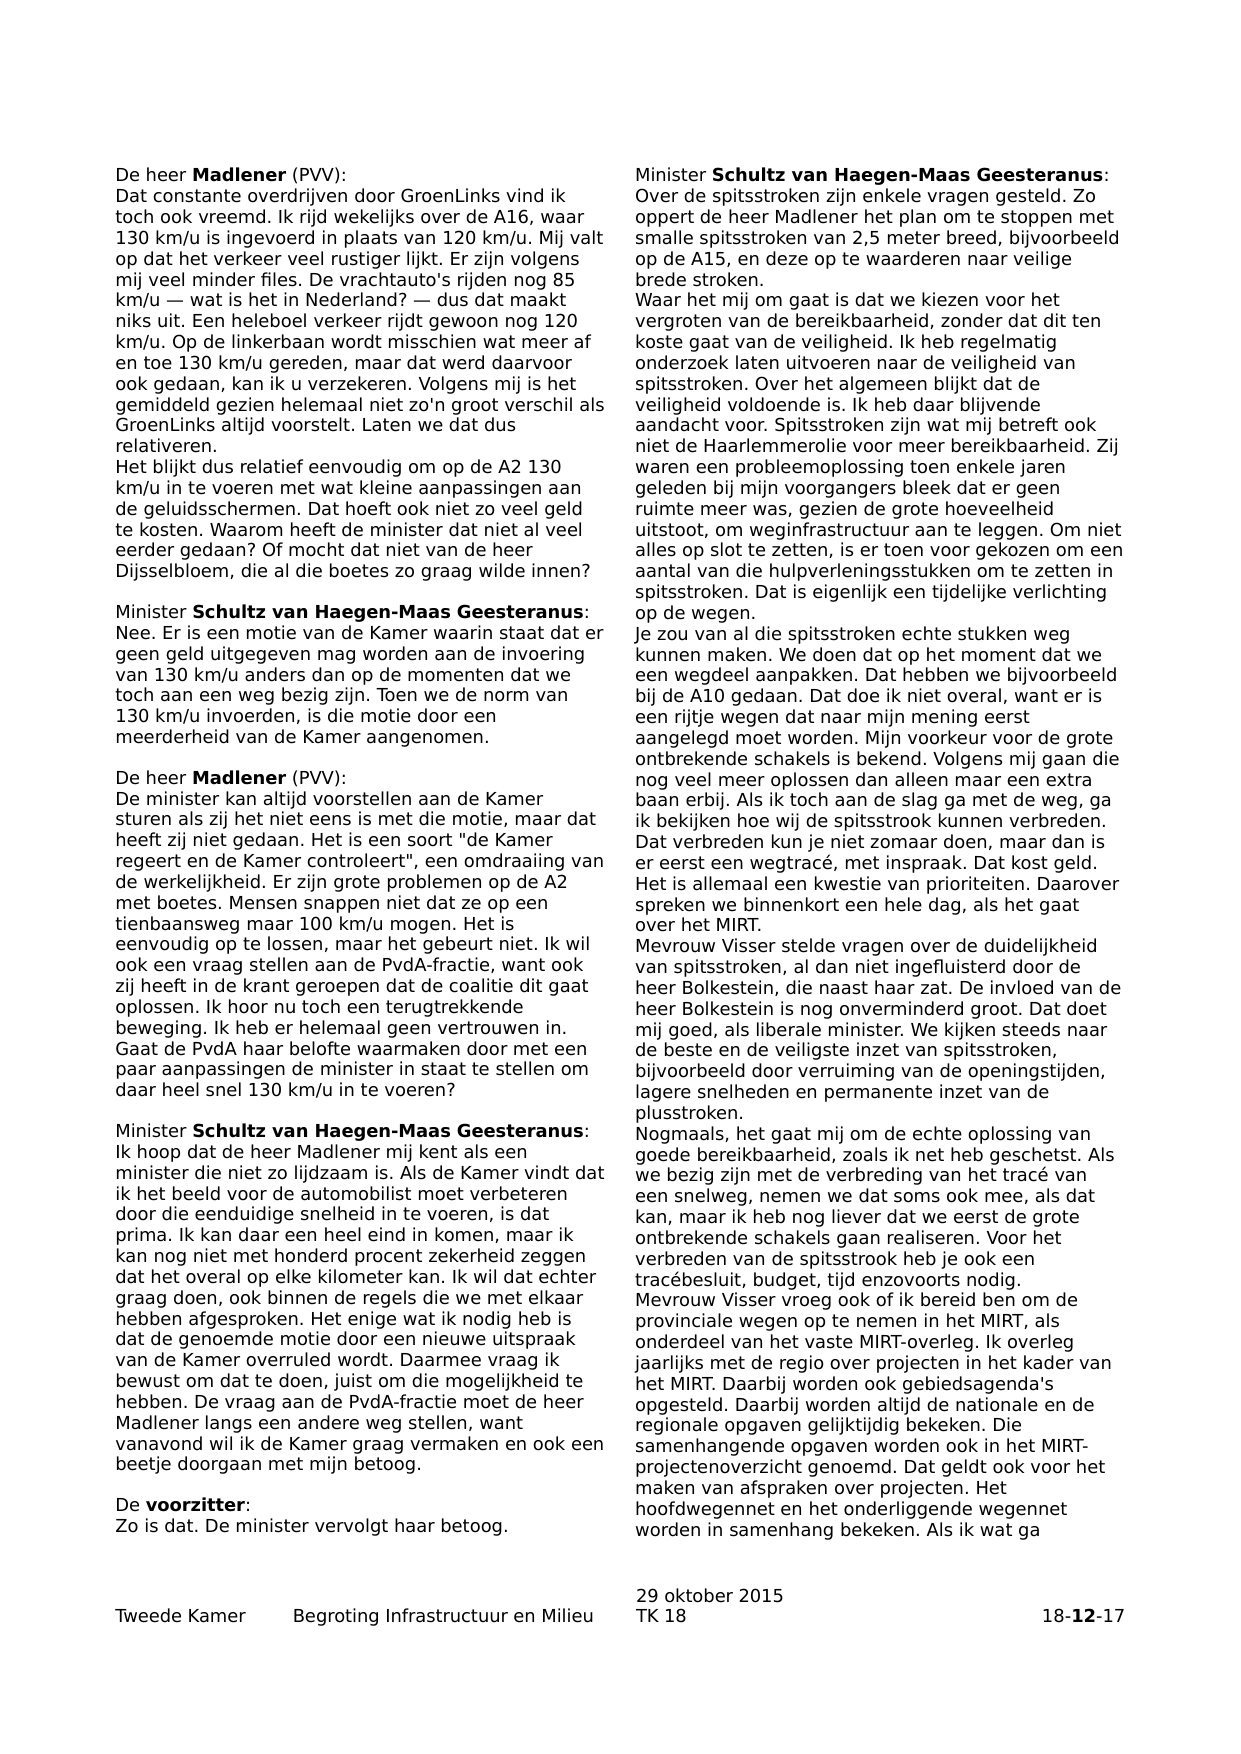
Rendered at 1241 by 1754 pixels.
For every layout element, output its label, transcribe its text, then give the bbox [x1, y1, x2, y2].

text Minister Schultz van Haegen-Maas Geesteranus: [115, 1121, 605, 1142]
text Zo is dat. De minister vervolgt haar betoog. [115, 1516, 605, 1536]
text Minister Schultz van Haegen-Maas Geesteranus: [635, 165, 1125, 186]
text Minister Schultz van Haegen-Maas Geesteranus: [115, 602, 605, 623]
text Je zou van al die spitsstroken echte stukken weg kunnen maken. We doen dat op het moment dat we een wegdeel aanpakken. Dat hebben we bijvoorbeeld bij de A10 gedaan. Dat doe ik niet overal, want er is een rijtje wegen dat naar mijn mening eerst aangelegd moet worden. Mijn voorkeur voor de grote ontbrekende schakels is bekend. Volgens mij gaan die nog veel meer oplossen dan alleen maar een extra baan erbij. Als ik toch aan de slag ga met de weg, ga ik bekijken hoe wij de spitsstrook kunnen verbreden. Dat verbreden kun je niet zomaar doen, maar dan is er eerst een wegtracé, met inspraak. Dat kost geld. Het is allemaal een kwestie van prioriteiten. Daarover spreken we binnenkort een hele dag, als het gaat over het MIRT. [635, 623, 1125, 936]
text Over de spitsstroken zijn enkele vragen gesteld. Zo oppert de heer Madlener het plan om te stoppen met smalle spitsstroken van 2,5 meter breed, bijvoorbeeld op de A15, en deze op te waarderen naar veilige brede stroken. [635, 186, 1125, 290]
text De heer Madlener (PVV): [115, 768, 605, 788]
text Nogmaals, het gaat mij om de echte oplossing van goede bereikbaarheid, zoals ik net heb geschetst. Als we bezig zijn met de verbreding van het tracé van een snelweg, nemen we dat soms ook mee, als dat kan, maar ik heb nog liever dat we eerst de grote ontbrekende schakels gaan realiseren. Voor het verbreden van de spitsstrook heb je ook een tracébesluit, budget, tijd enzovoorts nodig. [635, 1123, 1125, 1290]
text Ik hoop dat de heer Madlener mij kent als een minister die niet zo lijdzaam is. Als de Kamer vindt dat ik het beeld voor de automobilist moet verbeteren door die eenduidige snelheid in te voeren, is dat prima. Ik kan daar een heel eind in komen, maar ik kan nog niet met honderd procent zekerheid zeggen dat het overal op elke kilometer kan. Ik wil dat echter graag doen, ook binnen de regels die we met elkaar hebben afgesproken. Het enige wat ik nodig heb is dat de genoemde motie door een nieuwe uitspraak van de Kamer overruled wordt. Daarmee vraag ik bewust om dat te doen, juist om die mogelijkheid te hebben. De vraag aan de PvdA-fractie moet de heer Madlener langs een andere weg stellen, want vanavond wil ik de Kamer graag vermaken en ook een beetje doorgaan met mijn betoog. [115, 1142, 605, 1475]
text Dat constante overdrijven door GroenLinks vind ik toch ook vreemd. Ik rijd wekelijks over de A16, waar 130 km/u is ingevoerd in plaats van 120 km/u. Mij valt op dat het verkeer veel rustiger lijkt. Er zijn volgens mij veel minder files. De vrachtauto's rijden nog 85 km/u — wat is het in Nederland? — dus dat maakt niks uit. Een heleboel verkeer rijdt gewoon nog 120 km/u. Op de linkerbaan wordt misschien wat meer af en toe 130 km/u gereden, maar dat werd daarvoor ook gedaan, kan ik u verzekeren. Volgens mij is het gemiddeld gezien helemaal niet zo'n groot verschil als GroenLinks altijd voorstelt. Laten we dat dus relativeren. [115, 186, 605, 457]
text Nee. Er is een motie van de Kamer waarin staat dat er geen geld uitgegeven mag worden aan de invoering van 130 km/u anders dan op de momenten dat we toch aan een weg bezig zijn. Toen we de norm van 130 km/u invoerden, is die motie door een meerderheid van de Kamer aangenomen. [115, 623, 605, 748]
text Mevrouw Visser stelde vragen over de duidelijkheid van spitsstroken, al dan niet ingefluisterd door de heer Bolkestein, die naast haar zat. De invloed van de heer Bolkestein is nog onverminderd groot. Dat doet mij goed, als liberale minister. We kijken steeds naar de beste en de veiligste inzet van spitsstroken, bijvoorbeeld door verruiming van de openingstijden, lagere snelheden en permanente inzet van de plusstroken. [635, 936, 1125, 1123]
text Het blijkt dus relatief eenvoudig om op de A2 130 km/u in te voeren met wat kleine aanpassingen aan de geluidsschermen. Dat hoeft ook niet zo veel geld te kosten. Waarom heeft de minister dat niet al veel eerder gedaan? Of mocht dat niet van de heer Dijsselbloem, die al die boetes zo graag wilde innen? [115, 457, 605, 582]
text De heer Madlener (PVV): [115, 165, 605, 186]
text Mevrouw Visser vroeg ook of ik bereid ben om de provinciale wegen op te nemen in het MIRT, als onderdeel van het vaste MIRT-overleg. Ik overleg jaarlijks met de regio over projecten in het kader van het MIRT. Daarbij worden ook gebiedsagenda's opgesteld. Daarbij worden altijd de nationale en de regionale opgaven gelijktijdig bekeken. Die samenhangende opgaven worden ook in het MIRT-projectenoverzicht genoemd. Dat geldt ook voor het maken van afspraken over projecten. Het hoofdwegennet en het onderliggende wegennet worden in samenhang bekeken. Als ik wat ga [635, 1290, 1125, 1540]
text De voorzitter: [115, 1495, 605, 1516]
text Waar het mij om gaat is dat we kiezen voor het vergroten van de bereikbaarheid, zonder dat dit ten koste gaat van de veiligheid. Ik heb regelmatig onderzoek laten uitvoeren naar de veiligheid van spitsstroken. Over het algemeen blijkt dat de veiligheid voldoende is. Ik heb daar blijvende aandacht voor. Spitsstroken zijn wat mij betreft ook niet de Haarlemmerolie voor meer bereikbaarheid. Zij waren een probleemoplossing toen enkele jaren geleden bij mijn voorgangers bleek dat er geen ruimte meer was, gezien de grote hoeveelheid uitstoot, om weginfrastructuur aan te leggen. Om niet alles op slot te zetten, is er toen voor gekozen om een aantal van die hulpverleningsstukken om te zetten in spitsstroken. Dat is eigenlijk een tijdelijke verlichting op de wegen. [635, 290, 1125, 623]
text De minister kan altijd voorstellen aan de Kamer sturen als zij het niet eens is met die motie, maar dat heeft zij niet gedaan. Het is een soort "de Kamer regeert en de Kamer controleert", een omdraaiing van de werkelijkheid. Er zijn grote problemen op de A2 met boetes. Mensen snappen niet dat ze op een tienbaansweg maar 100 km/u mogen. Het is eenvoudig op te lossen, maar het gebeurt niet. Ik wil ook een vraag stellen aan de PvdA-fractie, want ook zij heeft in de krant geroepen dat de coalitie dit gaat oplossen. Ik hoor nu toch een terugtrekkende beweging. Ik heb er helemaal geen vertrouwen in. Gaat de PvdA haar belofte waarmaken door met een paar aanpassingen de minister in staat te stellen om daar heel snel 130 km/u in te voeren? [115, 788, 605, 1101]
